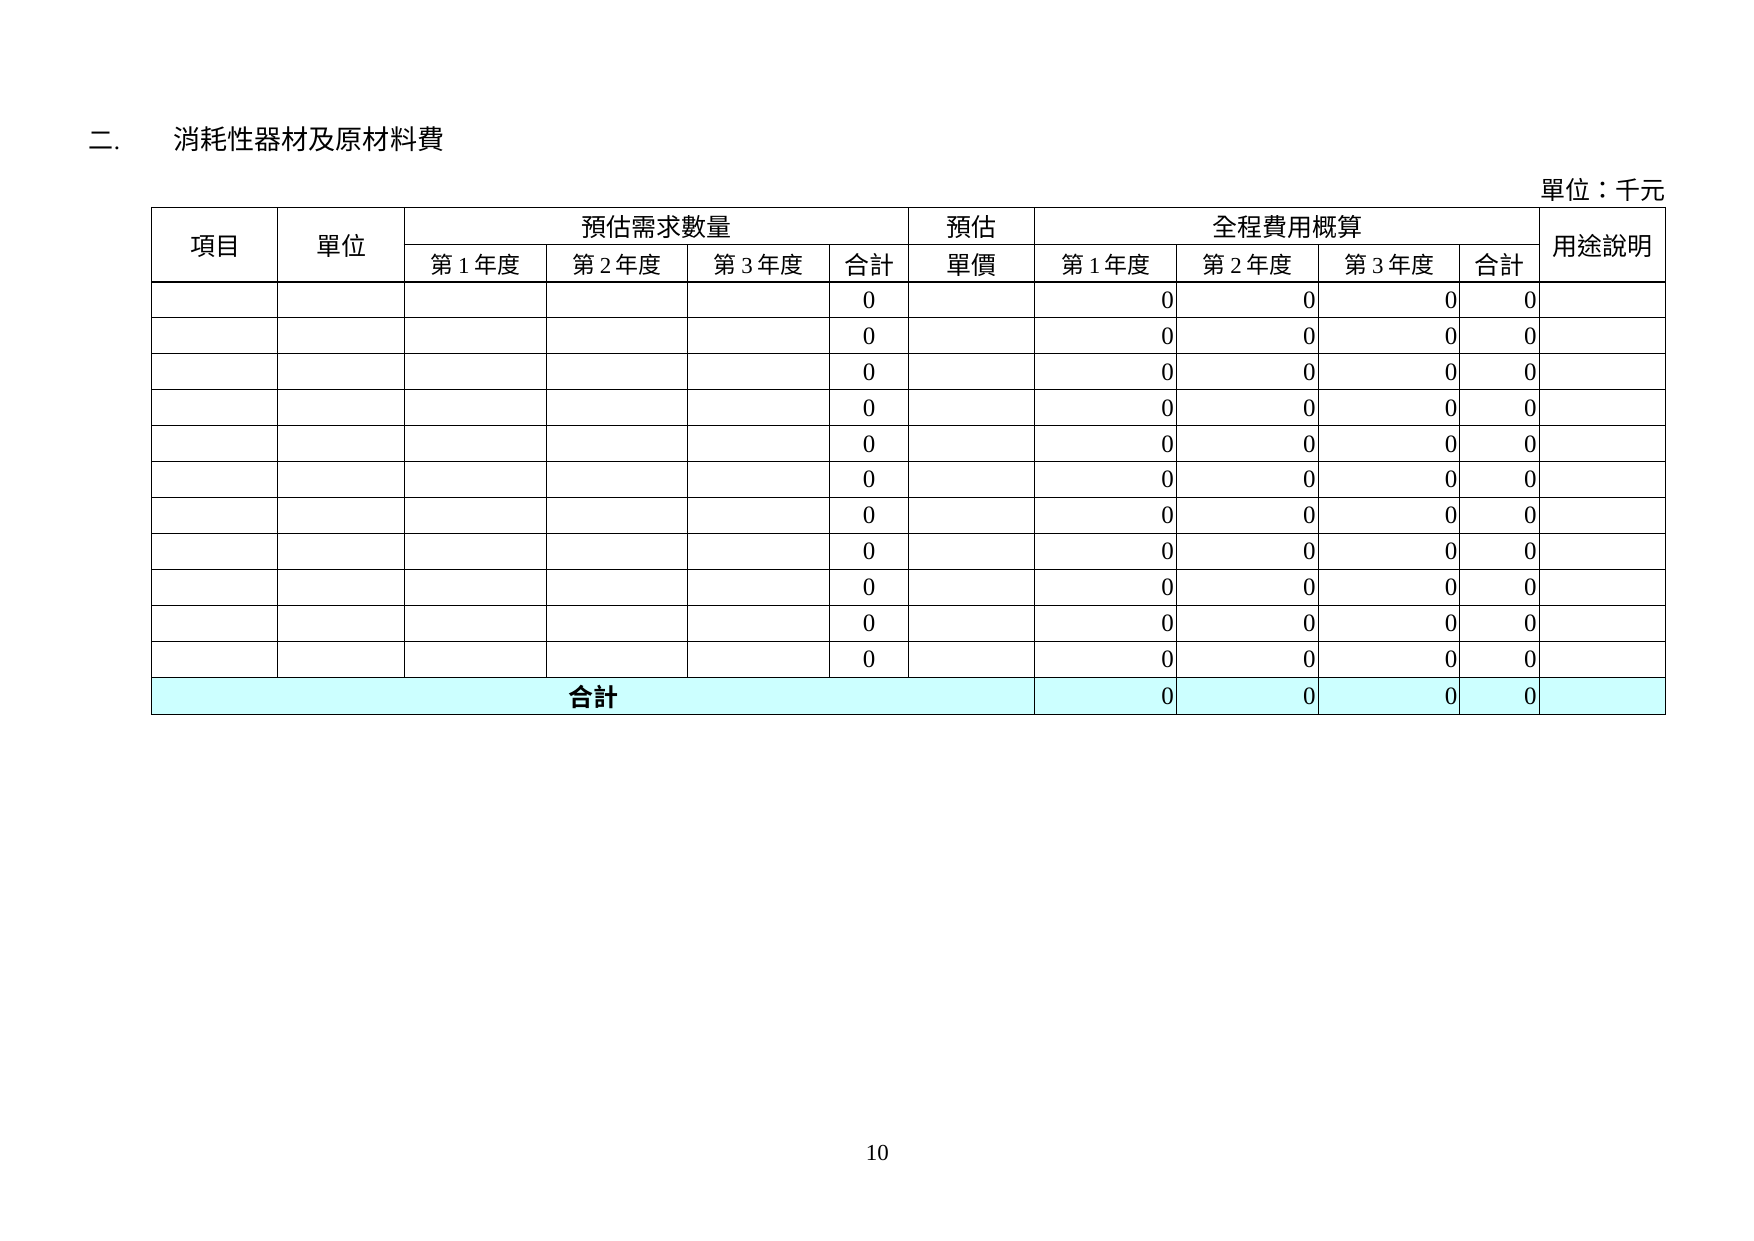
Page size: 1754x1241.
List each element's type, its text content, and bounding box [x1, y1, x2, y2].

table_cell [278, 390, 404, 425]
table_cell [278, 426, 404, 461]
table_cell [405, 642, 546, 677]
table_header 預估 [909, 208, 1034, 244]
table_cell [547, 354, 687, 389]
table_cell 0 [1177, 462, 1318, 497]
table_cell 0 [830, 318, 908, 353]
table_cell 0 [1460, 570, 1539, 605]
table_cell [1540, 318, 1665, 353]
table_cell [278, 354, 404, 389]
table_cell [688, 462, 829, 497]
table_cell [909, 318, 1034, 353]
table_cell [547, 318, 687, 353]
table_cell [909, 354, 1034, 389]
table_cell [688, 642, 829, 677]
table_cell 0 [830, 426, 908, 461]
table_cell [688, 390, 829, 425]
table_cell [909, 642, 1034, 677]
table_cell [688, 570, 829, 605]
table_cell [152, 498, 277, 533]
table_cell 0 [1177, 678, 1318, 714]
table_cell 0 [1460, 642, 1539, 677]
table_cell [547, 462, 687, 497]
table_cell 第3年度 [1319, 245, 1459, 281]
table_cell [1540, 390, 1665, 425]
table_cell 0 [1460, 498, 1539, 533]
table_cell [1540, 354, 1665, 389]
table_cell [405, 498, 546, 533]
table_cell 0 [1177, 534, 1318, 569]
table_cell 0 [1035, 354, 1176, 389]
table_cell 0 [1177, 426, 1318, 461]
list 消耗性器材及原材料費 [89, 116, 1665, 158]
table_header 單位 [278, 208, 404, 281]
table_cell 0 [1035, 642, 1176, 677]
table_cell 0 [1460, 678, 1539, 714]
table_cell [547, 426, 687, 461]
table_cell [278, 534, 404, 569]
table_cell 0 [1460, 318, 1539, 353]
table_cell [152, 534, 277, 569]
table_cell [1540, 570, 1665, 605]
table_cell [278, 283, 404, 317]
table_header 項目 [152, 208, 277, 281]
table_cell 0 [1319, 318, 1459, 353]
table_cell 0 [1319, 390, 1459, 425]
table_cell 0 [1319, 606, 1459, 641]
table_cell [1540, 642, 1665, 677]
table_cell [152, 318, 277, 353]
table_cell 0 [1035, 462, 1176, 497]
table_cell 0 [1460, 606, 1539, 641]
table_cell [909, 534, 1034, 569]
table_cell 0 [1177, 570, 1318, 605]
table_cell 合計 [1460, 245, 1539, 281]
table_cell [688, 606, 829, 641]
table_cell 0 [1035, 318, 1176, 353]
table_cell [547, 390, 687, 425]
table_cell 0 [1035, 390, 1176, 425]
table_cell 0 [1177, 498, 1318, 533]
table_cell [909, 570, 1034, 605]
table_cell 0 [1460, 283, 1539, 317]
table_cell [547, 642, 687, 677]
table_cell [405, 534, 546, 569]
table_cell 0 [1177, 390, 1318, 425]
table_cell 0 [1177, 354, 1318, 389]
table_cell 合計 [830, 245, 908, 281]
table_cell 0 [830, 534, 908, 569]
table_cell [405, 570, 546, 605]
table_cell [688, 498, 829, 533]
table_cell 0 [1035, 283, 1176, 317]
table_cell [405, 283, 546, 317]
table_cell 0 [830, 390, 908, 425]
table_cell 0 [1319, 283, 1459, 317]
table_cell 0 [1460, 462, 1539, 497]
table_cell 0 [1319, 678, 1459, 714]
table_cell 0 [830, 498, 908, 533]
table_cell 0 [1177, 606, 1318, 641]
table_cell [688, 283, 829, 317]
table_cell 0 [830, 570, 908, 605]
table_cell [278, 570, 404, 605]
table_cell [278, 318, 404, 353]
table_cell [547, 283, 687, 317]
table_cell 0 [830, 354, 908, 389]
table_cell [152, 642, 277, 677]
table_cell [547, 570, 687, 605]
table_cell 0 [1319, 570, 1459, 605]
table_cell [405, 318, 546, 353]
table_cell 0 [1035, 426, 1176, 461]
table_cell 第2年度 [547, 245, 687, 281]
table_cell [405, 462, 546, 497]
table_cell 0 [1319, 498, 1459, 533]
table_cell [1540, 606, 1665, 641]
table_cell 第3年度 [688, 245, 829, 281]
table_cell [278, 642, 404, 677]
table_cell 0 [1035, 534, 1176, 569]
table_cell [688, 426, 829, 461]
table_cell 第1年度 [1035, 245, 1176, 281]
table_cell 0 [1460, 534, 1539, 569]
table_cell [152, 390, 277, 425]
table_cell [1540, 678, 1665, 714]
table_cell 0 [1460, 390, 1539, 425]
table_cell [1540, 426, 1665, 461]
table_cell [152, 606, 277, 641]
table_cell 單價 [909, 245, 1034, 281]
table_cell [152, 570, 277, 605]
table_cell 0 [1460, 426, 1539, 461]
table_cell [152, 426, 277, 461]
table_cell 0 [1035, 570, 1176, 605]
table_cell [1540, 283, 1665, 317]
table_cell [278, 462, 404, 497]
table_cell 0 [1035, 606, 1176, 641]
table_cell 0 [1177, 283, 1318, 317]
table_cell [405, 354, 546, 389]
table_cell 第2年度 [1177, 245, 1318, 281]
table_cell [405, 390, 546, 425]
table_cell [152, 283, 277, 317]
text 單位：千元 [89, 171, 1665, 207]
table_cell [405, 606, 546, 641]
table_header 預估需求數量 [405, 208, 908, 244]
table_cell [278, 606, 404, 641]
table_cell [1540, 534, 1665, 569]
table_cell 0 [830, 642, 908, 677]
table_cell [688, 318, 829, 353]
table_cell 0 [1319, 534, 1459, 569]
table_cell 0 [1460, 354, 1539, 389]
table_cell [152, 354, 277, 389]
table_cell 0 [1319, 642, 1459, 677]
table_cell 0 [1319, 354, 1459, 389]
table_cell [1540, 498, 1665, 533]
table_cell 0 [1035, 498, 1176, 533]
table_cell 0 [830, 283, 908, 317]
table_cell [909, 283, 1034, 317]
table_cell 0 [1177, 642, 1318, 677]
table_cell [405, 426, 546, 461]
table_cell [909, 426, 1034, 461]
table_header 用途說明 [1540, 208, 1665, 281]
table_cell 0 [1319, 426, 1459, 461]
table_cell 0 [830, 462, 908, 497]
table_cell [688, 534, 829, 569]
table_cell [152, 462, 277, 497]
table_cell [909, 498, 1034, 533]
table_cell [909, 462, 1034, 497]
table_cell [547, 534, 687, 569]
table_cell [278, 498, 404, 533]
table_cell [909, 606, 1034, 641]
table_header 全程費用概算 [1035, 208, 1539, 244]
table_cell [1540, 462, 1665, 497]
table_cell 第1年度 [405, 245, 546, 281]
table_cell 0 [1319, 462, 1459, 497]
table_cell [909, 390, 1034, 425]
table_cell 0 [1177, 318, 1318, 353]
table_cell 0 [1035, 678, 1176, 714]
table_cell [688, 354, 829, 389]
table_cell [547, 498, 687, 533]
table_cell 合計 [152, 678, 1034, 714]
table_cell [547, 606, 687, 641]
table_cell 0 [830, 606, 908, 641]
